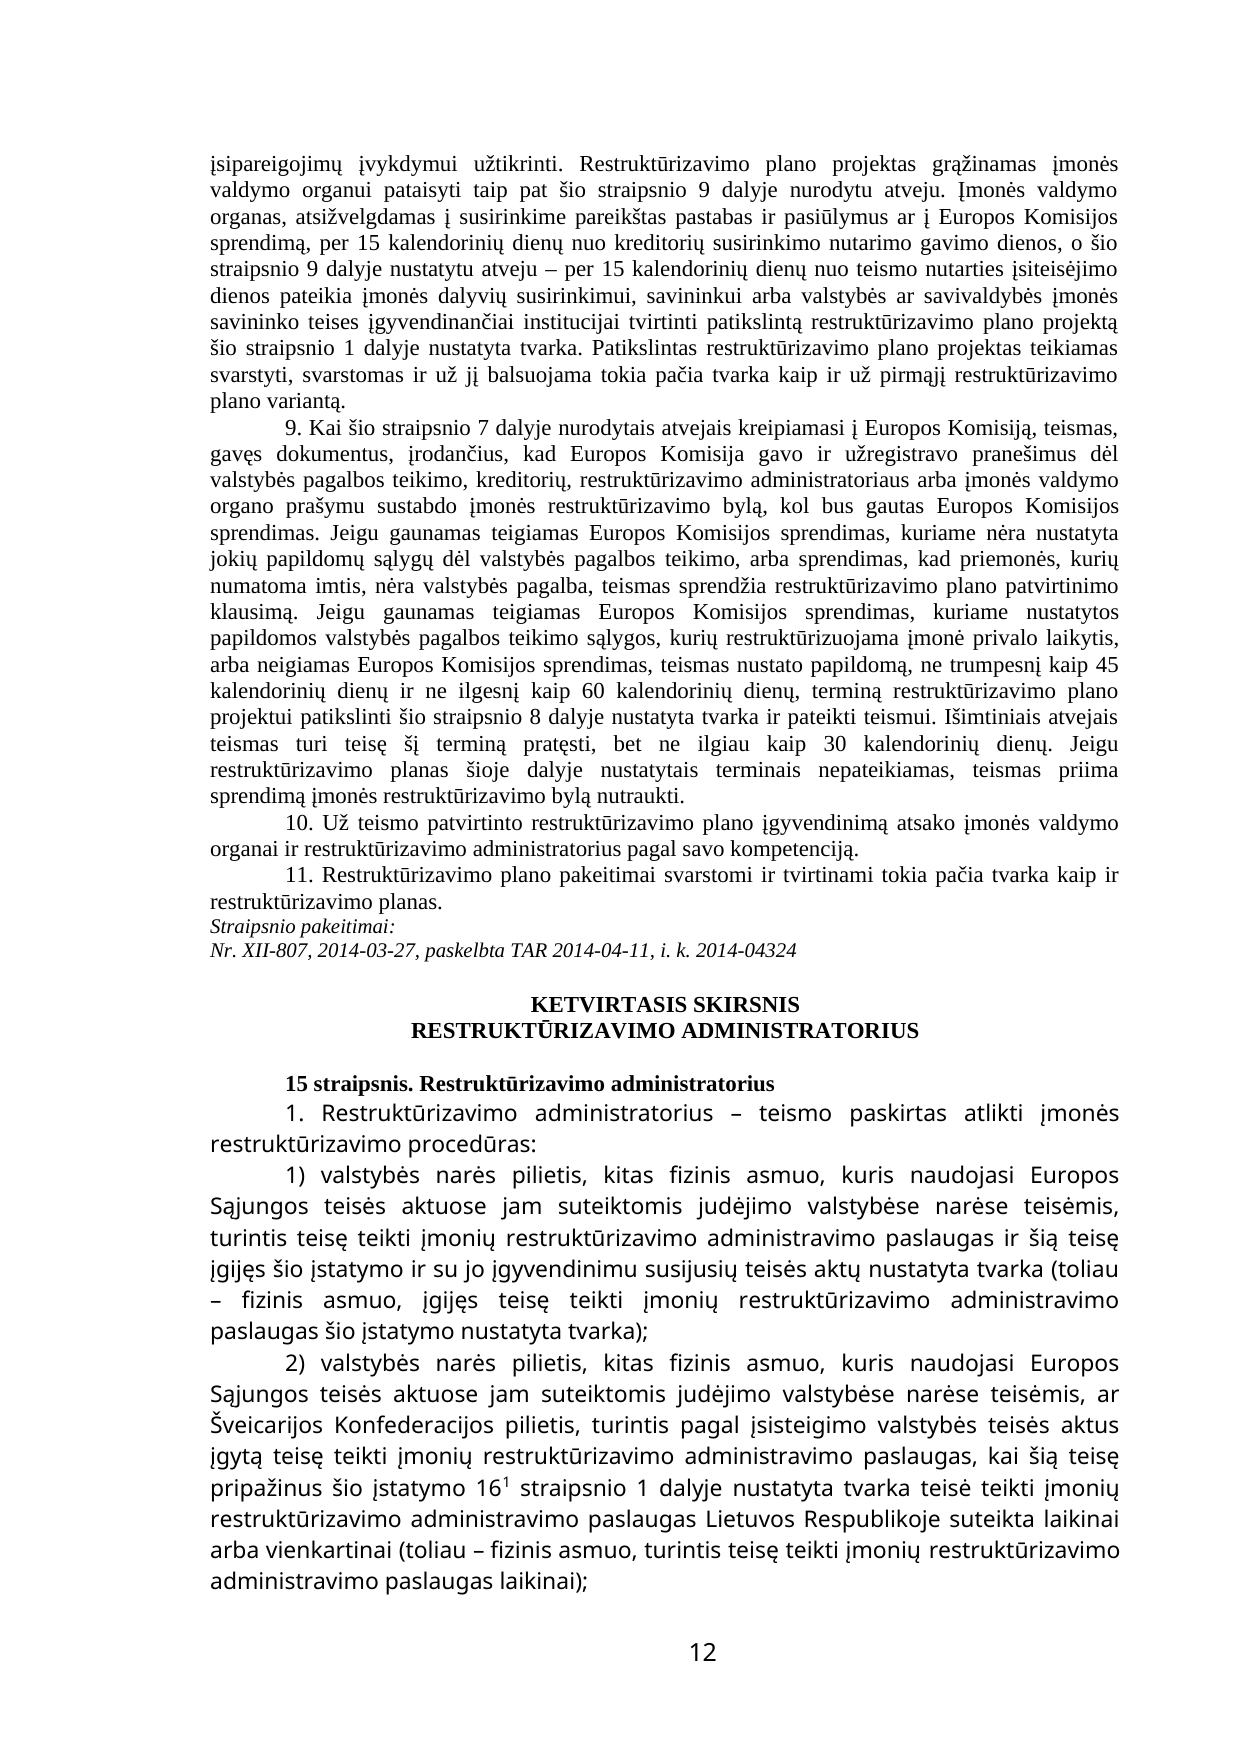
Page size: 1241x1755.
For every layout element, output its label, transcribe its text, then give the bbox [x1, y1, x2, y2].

text 1) valstybės narės pilietis, kitas fizinis asmuo, kuris naudojasi Europos Sąjungos teisės aktuose jam suteiktomis judėjimo valstybėse narėse teisėmis, turintis teisę teikti įmonių restruktūrizavimo administravimo paslaugas ir šią teisę įgijęs šio įstatymo ir su jo įgyvendinimu susijusių teisės aktų nustatyta tvarka (toliau – fizinis asmuo, įgijęs teisę teikti įmonių restruktūrizavimo administravimo paslaugas šio įstatymo nustatyta tvarka); [210, 1159, 1120, 1347]
text įsipareigojimų įvykdymui užtikrinti. Restruktūrizavimo plano projektas grąžinamas įmonės valdymo organui pataisyti taip pat šio straipsnio 9 dalyje nurodytu atveju. Įmonės valdymo organas, atsižvelgdamas į susirinkime pareikštas pastabas ir pasiūlymus ar į Europos Komisijos sprendimą, per 15 kalendorinių dienų nuo kreditorių susirinkimo nutarimo gavimo dienos, o šio straipsnio 9 dalyje nustatytu atveju – per 15 kalendorinių dienų nuo teismo nutarties įsiteisėjimo dienos pateikia įmonės dalyvių susirinkimui, savininkui arba valstybės ar savivaldybės įmonės savininko teises įgyvendinančiai institucijai tvirtinti patikslintą restruktūrizavimo plano projektą šio straipsnio 1 dalyje nustatyta tvarka. Patikslintas restruktūrizavimo plano projektas teikiamas svarstyti, svarstomas ir už jį balsuojama tokia pačia tvarka kaip ir už pirmąjį restruktūrizavimo plano variantą. [210, 150, 1119, 413]
text 11. Restruktūrizavimo plano pakeitimai svarstomi ir tvirtinami tokia pačia tvarka kaip ir restruktūrizavimo planas. [210, 862, 1120, 914]
text 10. Už teismo patvirtinto restruktūrizavimo plano įgyvendinimą atsako įmonės valdymo organai ir restruktūrizavimo administratorius pagal savo kompetenciją. [210, 809, 1120, 862]
text 9. Kai šio straipsnio 7 dalyje nurodytais atvejais kreipiamasi į Europos Komisiją, teismas, gavęs dokumentus, įrodančius, kad Europos Komisija gavo ir užregistravo pranešimus dėl valstybės pagalbos teikimo, kreditorių, restruktūrizavimo administratoriaus arba įmonės valdymo organo prašymu sustabdo įmonės restruktūrizavimo bylą, kol bus gautas Europos Komisijos sprendimas. Jeigu gaunamas teigiamas Europos Komisijos sprendimas, kuriame nėra nustatyta jokių papildomų sąlygų dėl valstybės pagalbos teikimo, arba sprendimas, kad priemonės, kurių numatoma imtis, nėra valstybės pagalba, teismas sprendžia restruktūrizavimo plano patvirtinimo klausimą. Jeigu gaunamas teigiamas Europos Komisijos sprendimas, kuriame nustatytos papildomos valstybės pagalbos teikimo sąlygos, kurių restruktūrizuojama įmonė privalo laikytis, arba neigiamas Europos Komisijos sprendimas, teismas nustato papildomą, ne trumpesnį kaip 45 kalendorinių dienų ir ne ilgesnį kaip 60 kalendorinių dienų, terminą restruktūrizavimo plano projektui patikslinti šio straipsnio 8 dalyje nustatyta tvarka ir pateikti teismui. Išimtiniais atvejais teismas turi teisę šį terminą pratęsti, bet ne ilgiau kaip 30 kalendorinių dienų. Jeigu restruktūrizavimo planas šioje dalyje nustatytais terminais nepateikiamas, teismas priima sprendimą įmonės restruktūrizavimo bylą nutraukti. [210, 413, 1120, 809]
text 2) valstybės narės pilietis, kitas fizinis asmuo, kuris naudojasi Europos Sąjungos teisės aktuose jam suteiktomis judėjimo valstybėse narėse teisėmis, ar Šveicarijos Konfederacijos pilietis, turintis pagal įsisteigimo valstybės teisės aktus įgytą teisę teikti įmonių restruktūrizavimo administravimo paslaugas, kai šią teisę pripažinus šio įstatymo 161 straipsnio 1 dalyje nustatyta tvarka teisė teikti įmonių restruktūrizavimo administravimo paslaugas Lietuvos Respublikoje suteikta laikinai arba vienkartinai (toliau – fizinis asmuo, turintis teisę teikti įmonių restruktūrizavimo administravimo paslaugas laikinai); [210, 1347, 1120, 1597]
text 15 straipsnis. Restruktūrizavimo administratorius [210, 1070, 1120, 1097]
text KETVIRTASIS SKIRSNIS [210, 991, 1120, 1017]
text Nr. XII-807, 2014-03-27, paskelbta TAR 2014-04-11, i. k. 2014-04324 [210, 938, 1120, 962]
text RESTRUKTŪRIZAVIMO ADMINISTRATORIUS [210, 1017, 1120, 1044]
text Straipsnio pakeitimai: [210, 914, 1120, 938]
text 1. Restruktūrizavimo administratorius – teismo paskirtas atlikti įmonės restruktūrizavimo procedūras: [210, 1097, 1120, 1159]
